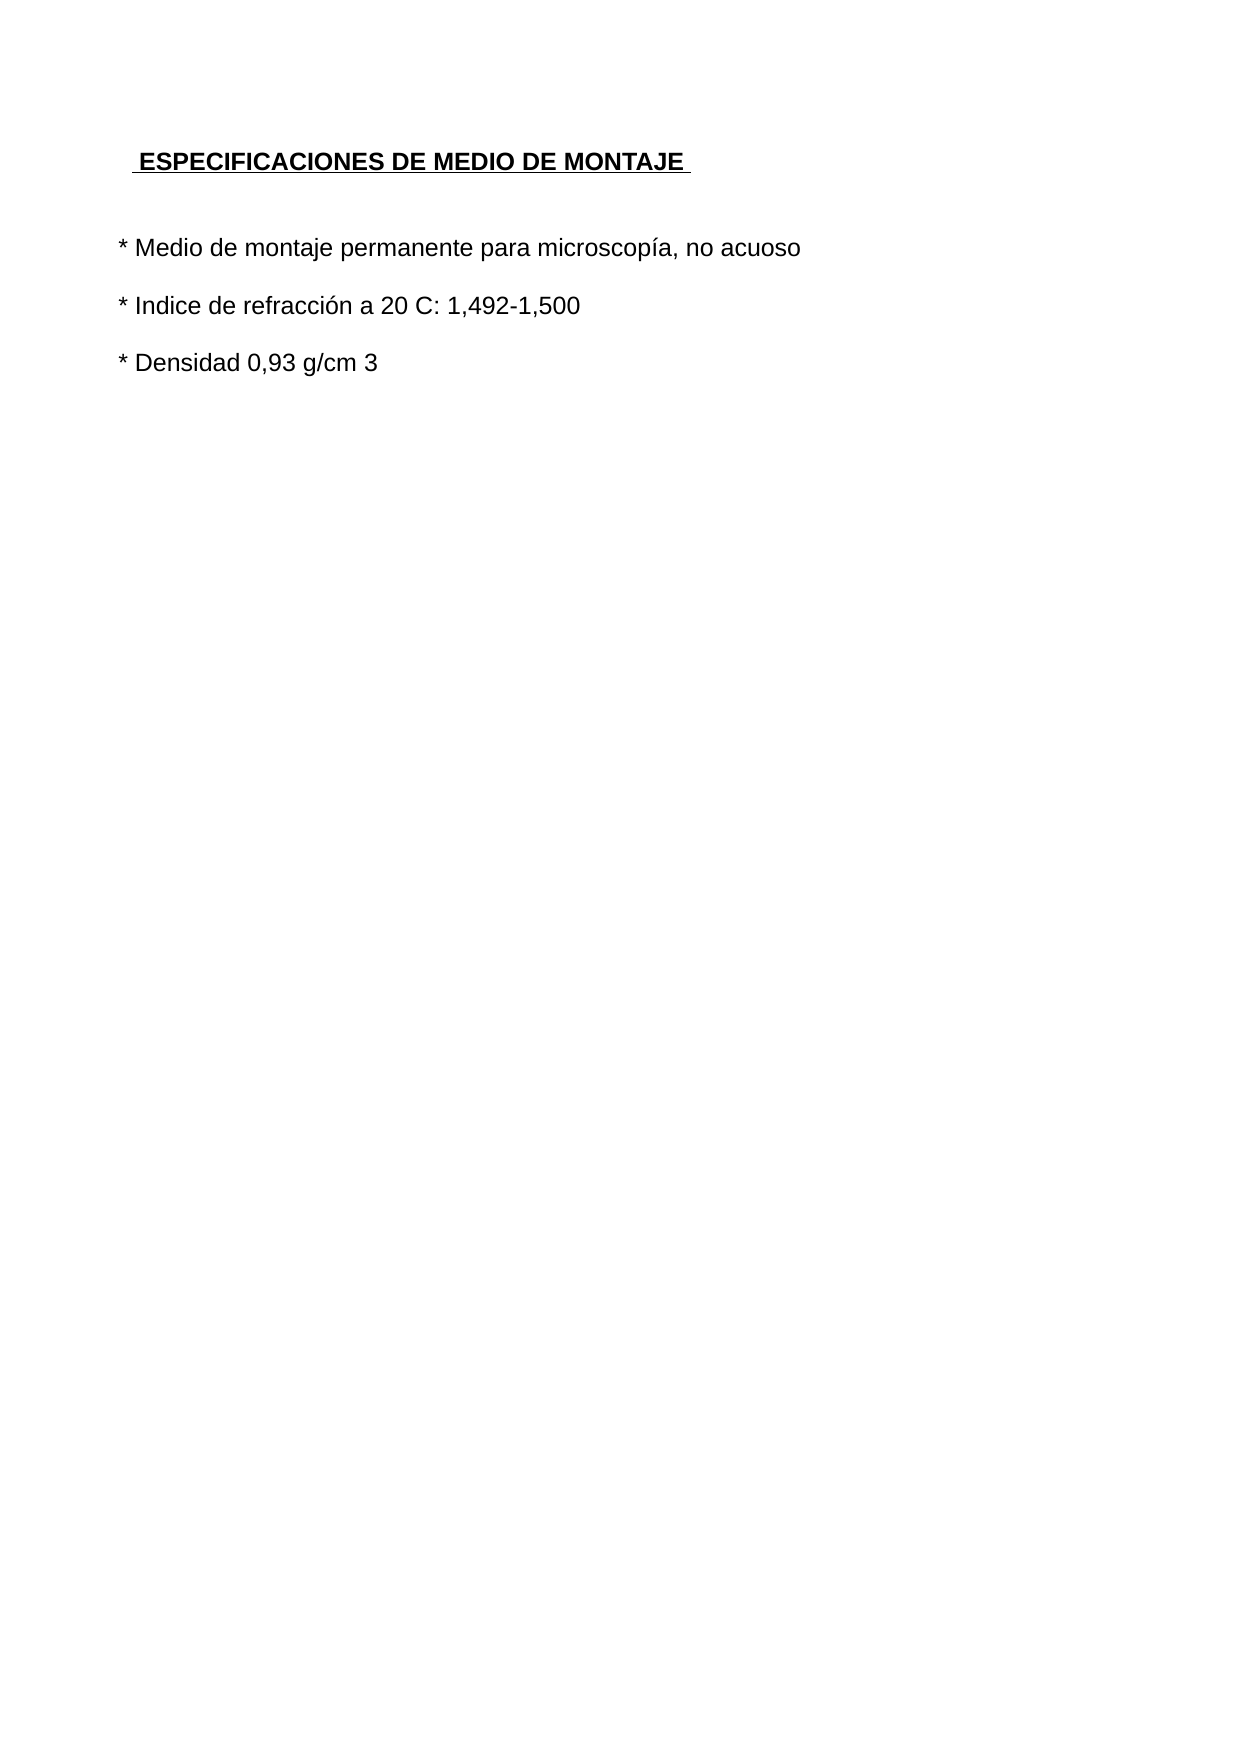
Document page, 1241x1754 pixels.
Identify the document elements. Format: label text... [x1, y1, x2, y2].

text ESPECIFICACIONES DE MEDIO DE MONTAJE [118, 147, 1122, 176]
text * Medio de montaje permanente para microscopía, no acuoso [118, 233, 1122, 262]
text * Indice de refracción a 20 C: 1,492-1,500 [118, 291, 1122, 319]
text * Densidad 0,93 g/cm 3 [118, 348, 1122, 377]
